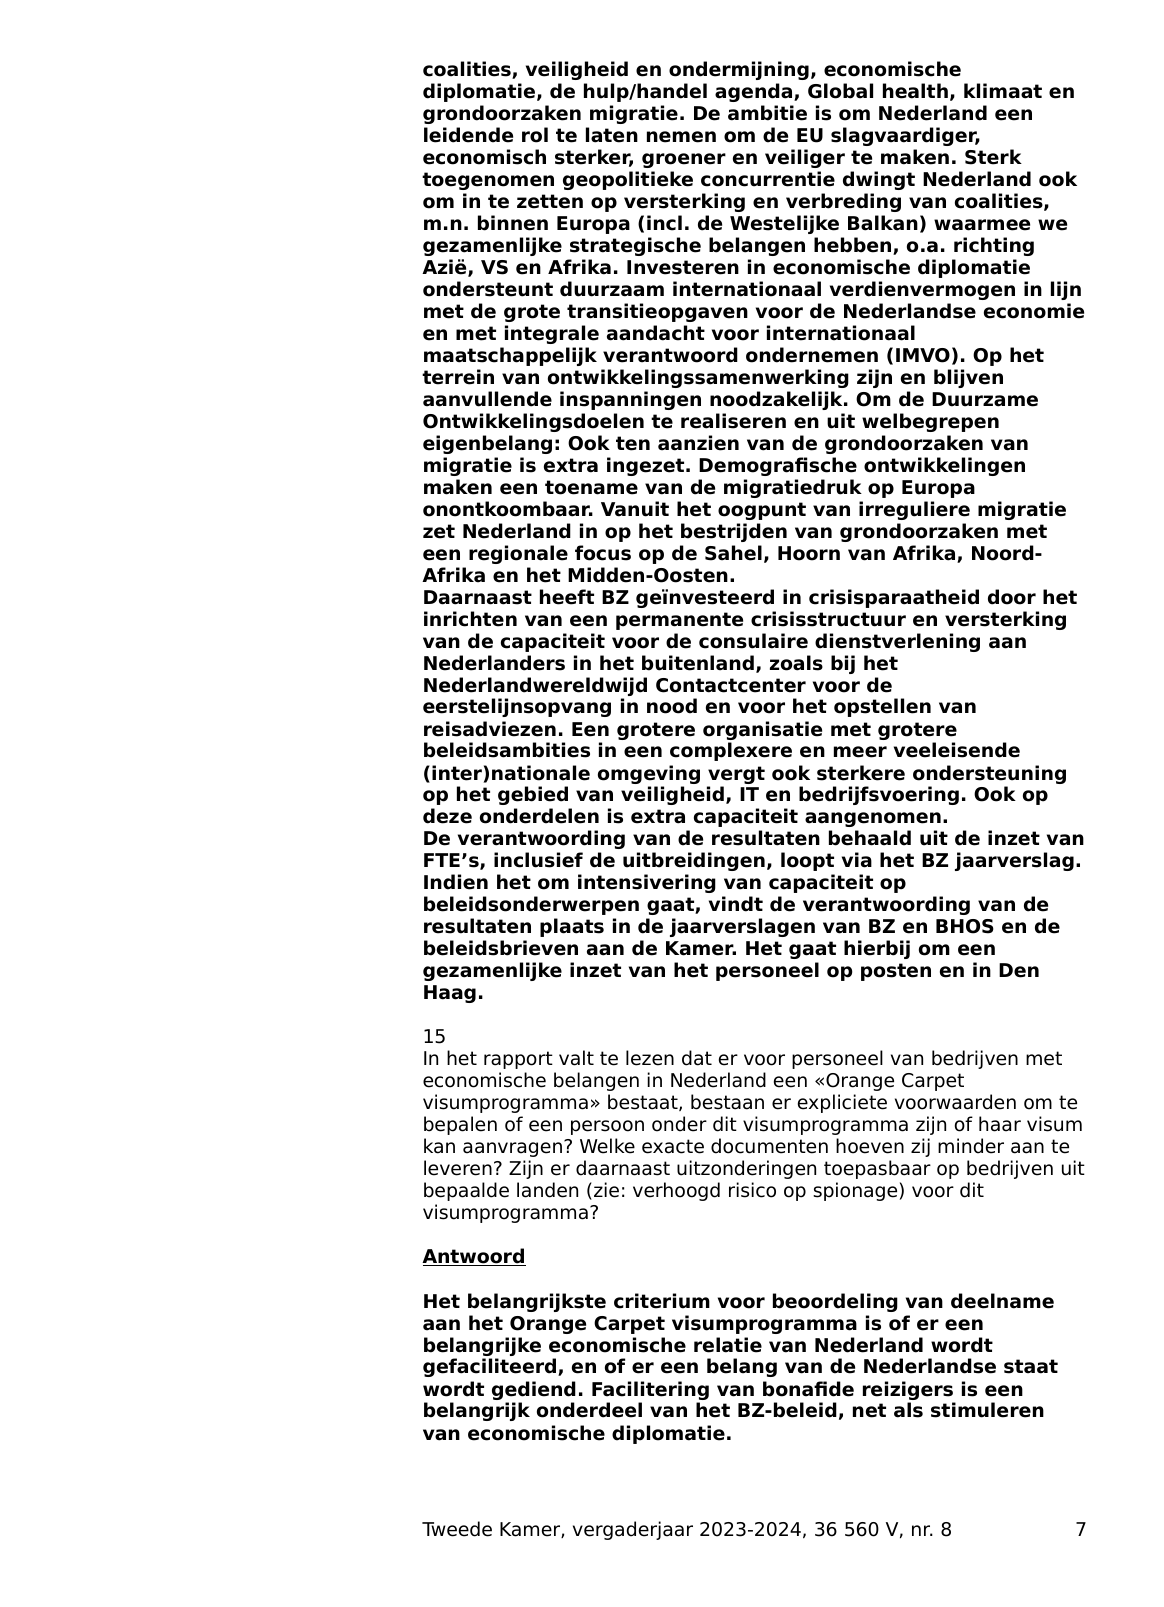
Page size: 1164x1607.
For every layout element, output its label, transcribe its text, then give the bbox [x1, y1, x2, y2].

subtitle Antwoord [422, 1246, 1087, 1268]
text coalities, veiligheid en ondermijning, economische diplomatie, de hulp/handel agenda, Global health, klimaat en grondoorzaken migratie. De ambitie is om Nederland een leidende rol te laten nemen om de EU slagvaardiger, economisch sterker, groener en veiliger te maken. Sterk toegenomen geopolitieke concurrentie dwingt Nederland ook om in te zetten op versterking en verbreding van coalities, m.n. binnen Europa (incl. de Westelijke Balkan) waarmee we gezamenlijke strategische belangen hebben, o.a. richting Azië, VS en Afrika. Investeren in economische diplomatie ondersteunt duurzaam internationaal verdienvermogen in lijn met de grote transitieopgaven voor de Nederlandse economie en met integrale aandacht voor internationaal maatschappelijk verantwoord ondernemen (IMVO). Op het terrein van ontwikkelingssamenwerking zijn en blijven aanvullende inspanningen noodzakelijk. Om de Duurzame Ontwikkelingsdoelen te realiseren en uit welbegrepen eigenbelang: Ook ten aanzien van de grondoorzaken van migratie is extra ingezet. Demografische ontwikkelingen maken een toename van de migratiedruk op Europa onontkoombaar. Vanuit het oogpunt van irreguliere migratie zet Nederland in op het bestrijden van grondoorzaken met een regionale focus op de Sahel, Hoorn van Afrika, Noord-Afrika en het Midden-Oosten. [422, 59, 1087, 587]
text 15 [422, 1026, 1087, 1048]
text Daarnaast heeft BZ geïnvesteerd in crisisparaatheid door het inrichten van een permanente crisisstructuur en versterking van de capaciteit voor de consulaire dienstverlening aan Nederlanders in het buitenland, zoals bij het Nederlandwereldwijd Contactcenter voor de eerstelijnsopvang in nood en voor het opstellen van reisadviezen. Een grotere organisatie met grotere beleidsambities in een complexere en meer veeleisende (inter)nationale omgeving vergt ook sterkere ondersteuning op het gebied van veiligheid, IT en bedrijfsvoering. Ook op deze onderdelen is extra capaciteit aangenomen. [422, 587, 1087, 828]
text Het belangrijkste criterium voor beoordeling van deelname aan het Orange Carpet visumprogramma is of er een belangrijke economische relatie van Nederland wordt gefaciliteerd, en of er een belang van de Nederlandse staat wordt gediend. Facilitering van bonafide reizigers is een belangrijk onderdeel van het BZ-beleid, net als stimuleren van economische diplomatie. [422, 1291, 1087, 1444]
text De verantwoording van de resultaten behaald uit de inzet van FTE’s, inclusief de uitbreidingen, loopt via het BZ jaarverslag. Indien het om intensivering van capaciteit op beleidsonderwerpen gaat, vindt de verantwoording van de resultaten plaats in de jaarverslagen van BZ en BHOS en de beleidsbrieven aan de Kamer. Het gaat hierbij om een gezamenlijke inzet van het personeel op posten en in Den Haag. [422, 828, 1087, 1004]
text In het rapport valt te lezen dat er voor personeel van bedrijven met economische belangen in Nederland een «Orange Carpet visumprogramma» bestaat, bestaan er expliciete voorwaarden om te bepalen of een persoon onder dit visumprogramma zijn of haar visum kan aanvragen? Welke exacte documenten hoeven zij minder aan te leveren? Zijn er daarnaast uitzonderingen toepasbaar op bedrijven uit bepaalde landen (zie: verhoogd risico op spionage) voor dit visumprogramma? [422, 1048, 1087, 1224]
